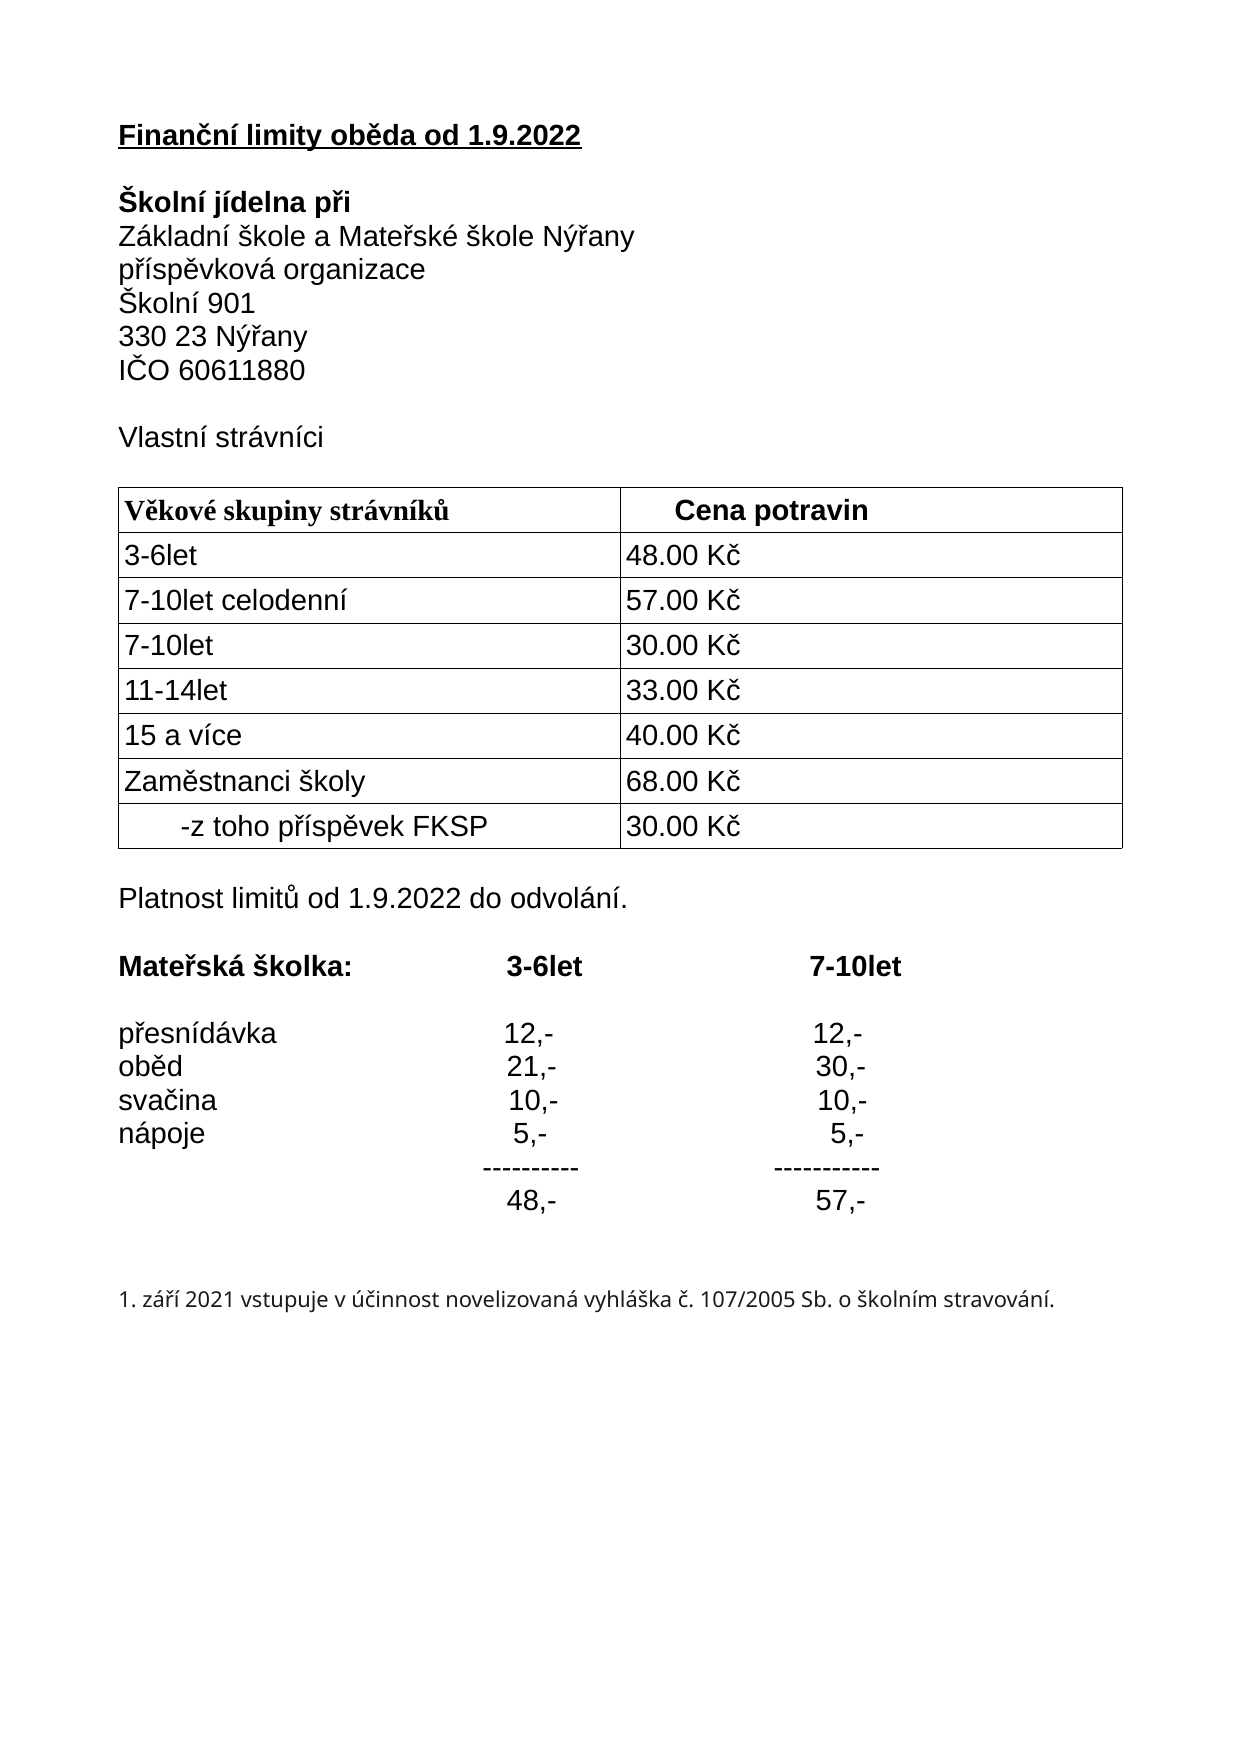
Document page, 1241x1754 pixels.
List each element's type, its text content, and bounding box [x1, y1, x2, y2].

table_cell Zaměstnanci školy [119, 759, 620, 803]
table_cell -z toho příspěvek FKSP [119, 804, 620, 848]
table_cell 57,00 Kč [621, 578, 1122, 622]
table_cell 30,00 Kč [621, 804, 1122, 848]
table_cell 7-10let [119, 624, 620, 667]
text 48,- 57,- [118, 1183, 1122, 1217]
text Vlastní strávníci [118, 420, 1122, 453]
table_header Cena potravin [621, 488, 1122, 532]
text Mateřská školka: 3-6let 7-10let [118, 949, 1122, 982]
text svačina 10,- 10,- [118, 1083, 1122, 1116]
table_cell 11-14let [119, 669, 620, 713]
text Školní jídelna při [118, 185, 1122, 219]
table_cell 40,00 Kč [621, 714, 1122, 758]
table_cell 68,00 Kč [621, 759, 1122, 803]
table_cell 7-10let celodenní [119, 578, 620, 622]
text Platnost limitů od 1.9.2022 do odvolání. [118, 882, 1122, 915]
text přesnídávka 12,- 12,- [118, 1016, 1122, 1049]
table_header Věkové skupiny strávníků [119, 488, 620, 532]
table_cell 33,00 Kč [621, 669, 1122, 713]
text IČO 60611880 [118, 353, 1122, 386]
table_cell 3-6let [119, 533, 620, 577]
text nápoje 5,- 5,- [118, 1116, 1122, 1150]
text Finanční limity oběda od 1.9.2022 [118, 118, 1122, 152]
text příspěvková organizace [118, 252, 1122, 286]
text oběd 21,- 30,- [118, 1049, 1122, 1083]
table_cell 48,00 Kč [621, 533, 1122, 577]
text Školní 901 [118, 286, 1122, 319]
table_cell 15 a více [119, 714, 620, 758]
text 330 23 Nýřany [118, 319, 1122, 353]
text Základní škole a Mateřské škole Nýřany [118, 219, 1122, 252]
text ---------- ----------- [118, 1150, 1122, 1183]
text 1. září 2021 vstupuje v účinnost novelizovaná vyhláška č. 107/2005 Sb. o školním stravování. [118, 1284, 1122, 1314]
table_cell 30,00 Kč [621, 624, 1122, 667]
